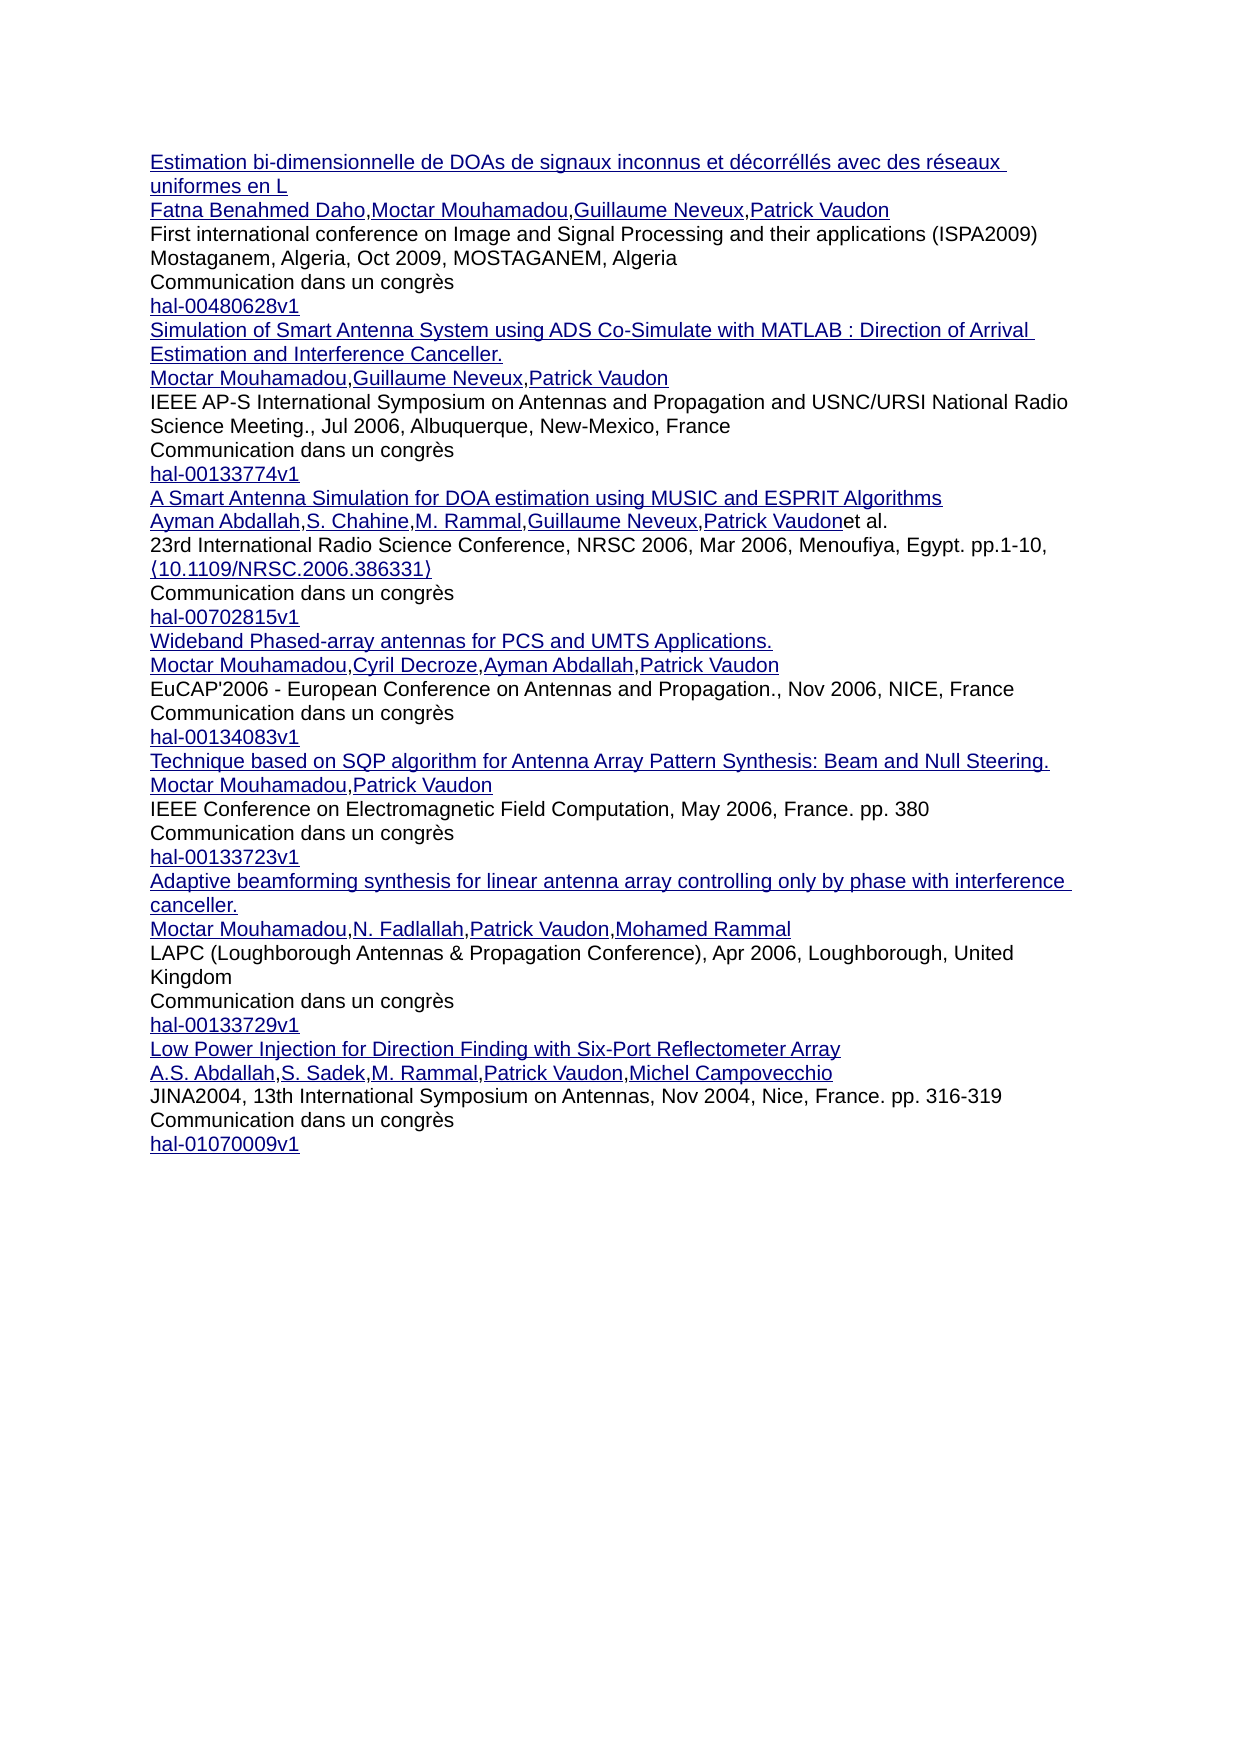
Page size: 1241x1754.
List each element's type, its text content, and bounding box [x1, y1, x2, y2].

table_cell A Smart Antenna Simulation for DOA estimation using MUSIC and ESPRIT Algorithms Ayman Abdallah,S. Chahine,M. Rammal,Guillaume Neveux,Patrick Vaudonet al. 23rd International Radio Science Conference, NRSC 2006, Mar 2006, Menoufiya, Egypt. pp.1-10, ⟨10.1109/NRSC.2006.386331⟩ Communication dans un congrès hal-00702815v1 [150, 485, 1090, 629]
table_cell Adaptive beamforming synthesis for linear antenna array controlling only by phase with interference canceller. Moctar Mouhamadou,N. Fadlallah,Patrick Vaudon,Mohamed Rammal LAPC (Loughborough Antennas & Propagation Conference), Apr 2006, Loughborough, United Kingdom Communication dans un congrès hal-00133729v1 [150, 869, 1090, 1036]
table_cell Low Power Injection for Direction Finding with Six-Port Reflectometer Array A.S. Abdallah,S. Sadek,M. Rammal,Patrick Vaudon,Michel Campovecchio JINA2004, 13th International Symposium on Antennas, Nov 2004, Nice, France. pp. 316-319 Communication dans un congrès hal-01070009v1 [150, 1036, 1090, 1156]
table_cell Technique based on SQP algorithm for Antenna Array Pattern Synthesis: Beam and Null Steering. Moctar Mouhamadou,Patrick Vaudon IEEE Conference on Electromagnetic Field Computation, May 2006, France. pp. 380 Communication dans un congrès hal-00133723v1 [150, 749, 1090, 869]
table_cell Estimation bi-dimensionnelle de DOAs de signaux inconnus et décorréllés avec des réseaux uniformes en L Fatna Benahmed Daho,Moctar Mouhamadou,Guillaume Neveux,Patrick Vaudon First international conference on Image and Signal Processing and their applications (ISPA2009) Mostaganem, Algeria, Oct 2009, MOSTAGANEM, Algeria Communication dans un congrès hal-00480628v1 [150, 150, 1090, 318]
table_cell Wideband Phased-array antennas for PCS and UMTS Applications. Moctar Mouhamadou,Cyril Decroze,Ayman Abdallah,Patrick Vaudon EuCAP'2006 - European Conference on Antennas and Propagation., Nov 2006, NICE, France Communication dans un congrès hal-00134083v1 [150, 629, 1090, 749]
table_cell Simulation of Smart Antenna System using ADS Co-Simulate with MATLAB : Direction of Arrival Estimation and Interference Canceller. Moctar Mouhamadou,Guillaume Neveux,Patrick Vaudon IEEE AP-S International Symposium on Antennas and Propagation and USNC/URSI National Radio Science Meeting., Jul 2006, Albuquerque, New-Mexico, France Communication dans un congrès hal-00133774v1 [150, 318, 1090, 485]
